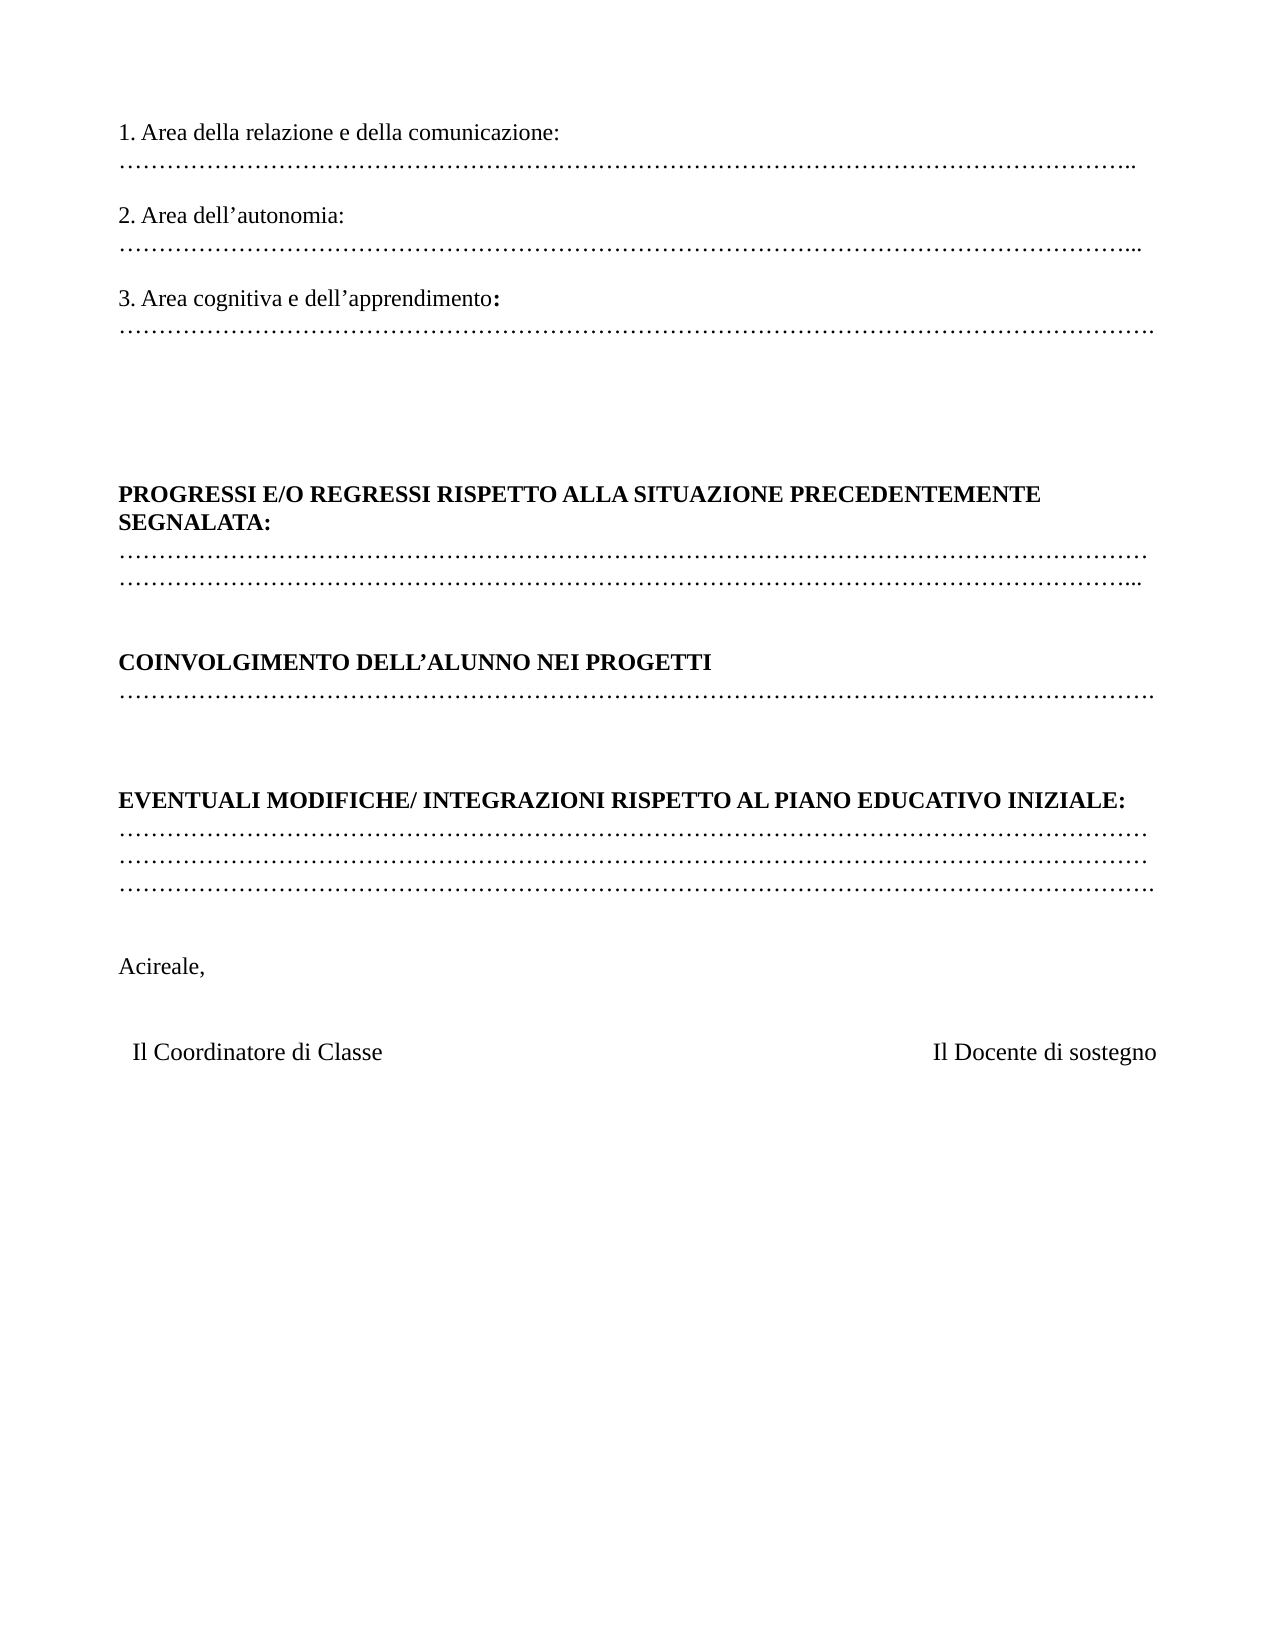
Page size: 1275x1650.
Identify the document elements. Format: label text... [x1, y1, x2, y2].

text Il Coordinatore di Classe Il Docente di sostegno [118, 1037, 1157, 1066]
text PROGRESSI E/O REGRESSI RISPETTO ALLA SITUAZIONE PRECEDENTEMENTE SEGNALATA: …………………………………………………………………………………………………………………………………………………………………………………………………………………………………... [118, 480, 1157, 591]
text 2. Area dell’autonomia:………………………………………………………………………………………………………………... [118, 201, 1157, 256]
text 1. Area della relazione e della comunicazione:……………………………………………………………………………………………………………….. [118, 118, 1157, 173]
text EVENTUALI MODIFICHE/ INTEGRAZIONI RISPETTO AL PIANO EDUCATIVO INIZIALE: [118, 786, 1157, 814]
text Acireale, [118, 952, 1157, 979]
text COINVOLGIMENTO DELL’ALUNNO NEI PROGETTI …………………………………………………………………………………………………………………. [118, 648, 1157, 703]
text 3. Area cognitiva e dell’apprendimento: …………………………………………………………………………………………………………………. [118, 284, 1157, 339]
text ………………………………………………………………………………………………………………………………………………………………………………………………………………………………………………………………………………………………………………………………………………………. [118, 814, 1157, 897]
